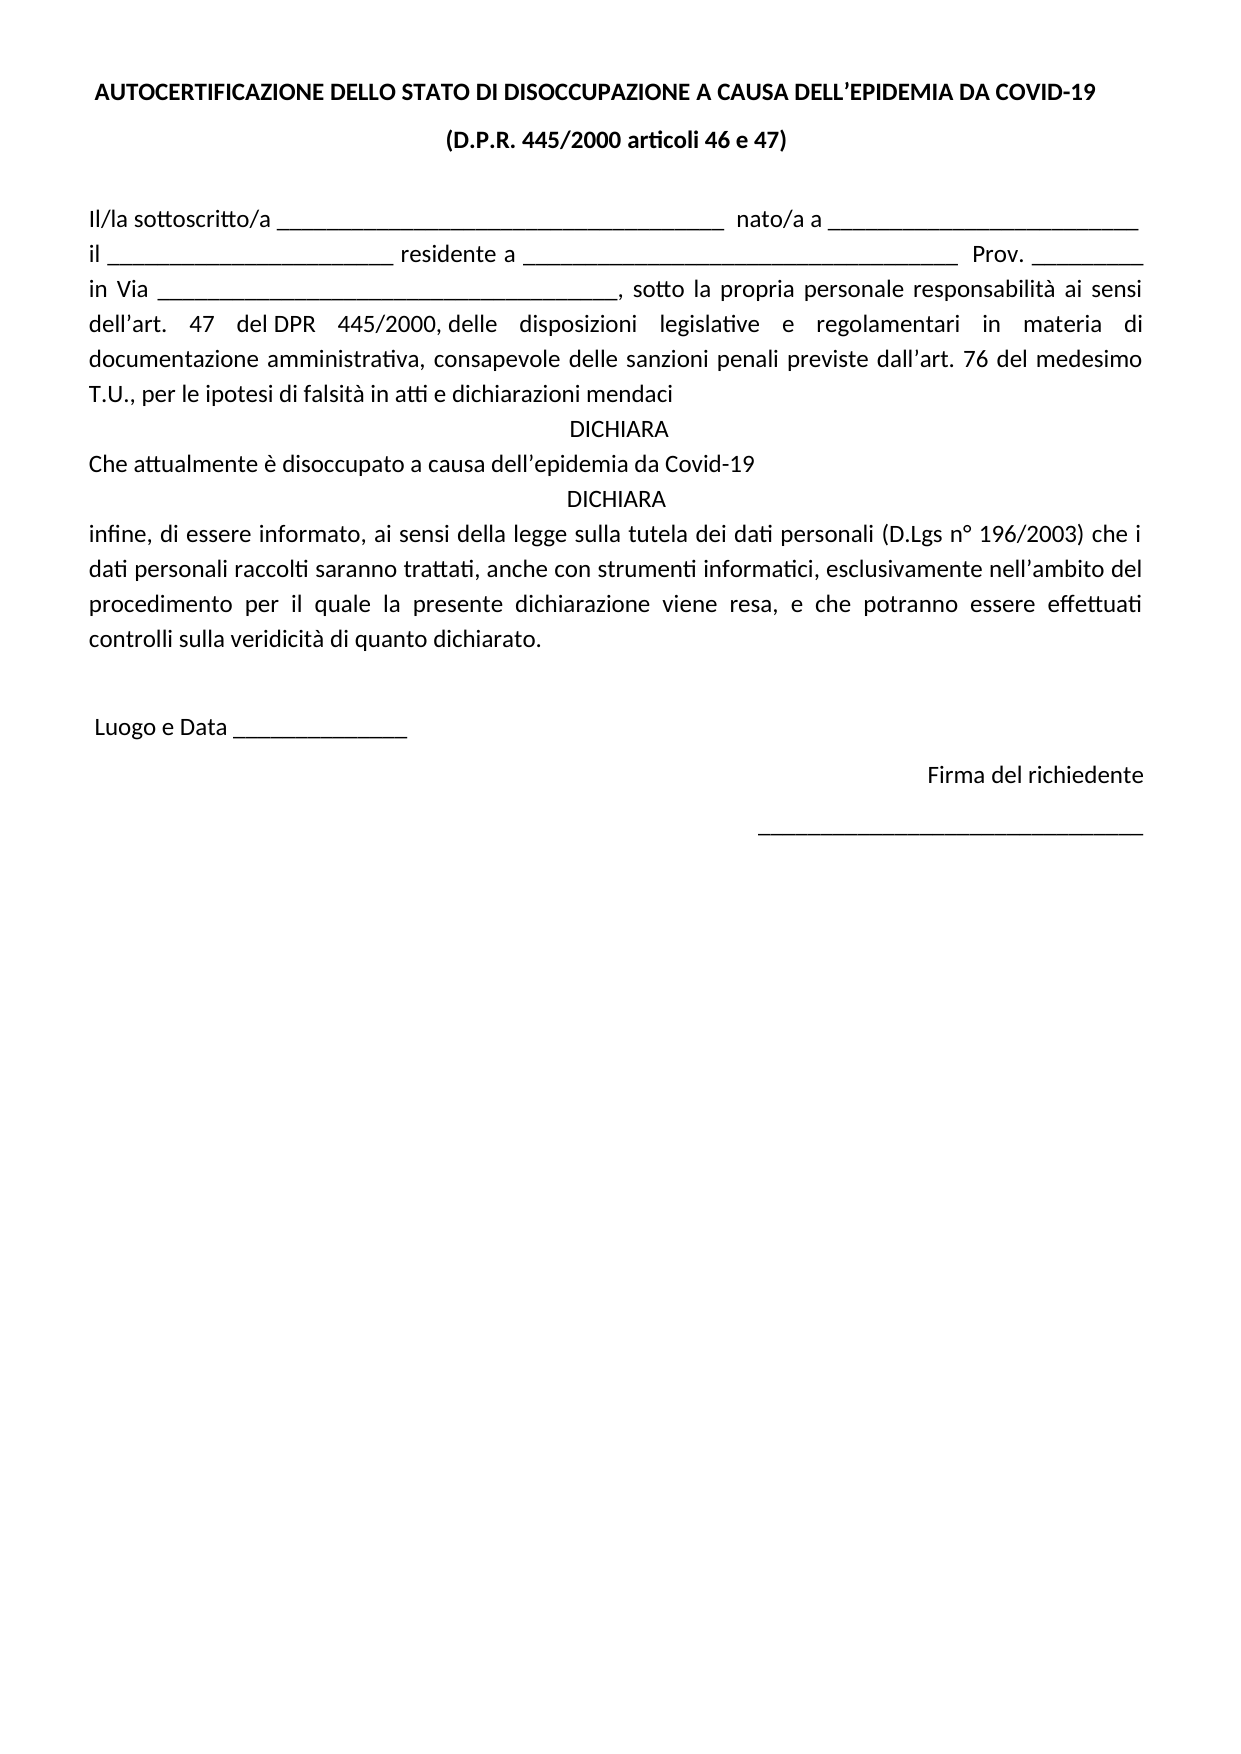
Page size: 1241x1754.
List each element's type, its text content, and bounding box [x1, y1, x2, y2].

text Il/la sottoscritto/a ____________________________________ nato/a a _________________________ [89, 203, 1144, 234]
text il _______________________ residente a ___________________________________ Prov. _________ in Via _____________________________________, sotto la propria personale responsabilità ai sensi dell’art. 47 del DPR 445/2000, delle disposizioni legislative e regolamentari in materia di documentazione amministrativa, consapevole delle sanzioni penali previste dall’art. 76 del medesimo T.U., per le ipotesi di falsità in atti e dichiarazioni mendaci [89, 238, 1144, 409]
text Firma del richiedente [89, 742, 1144, 790]
text AUTOCERTIFICAZIONE DELLO STATO DI DISOCCUPAZIONE A CAUSA DELL’EPIDEMIA DA COVID-19 [89, 58, 1144, 107]
text (D.P.R. 445/2000 articoli 46 e 47) [89, 107, 1144, 155]
text Che attualmente è disoccupato a causa dell’epidemia da Covid-19 [89, 448, 1144, 479]
text DICHIARA [89, 413, 1144, 444]
text _______________________________ [89, 790, 1144, 838]
text DICHIARA [89, 483, 1144, 514]
text infine, di essere informato, ai sensi della legge sulla tutela dei dati personali (D.Lgs n° 196/2003) che i dati personali raccolti saranno trattati, anche con strumenti informatici, esclusivamente nell’ambito del procedimento per il quale la presente dichiarazione viene resa, e che potranno essere effettuati controlli sulla veridicità di quanto dichiarato. [89, 518, 1144, 654]
text Luogo e Data ______________ [89, 693, 1144, 742]
